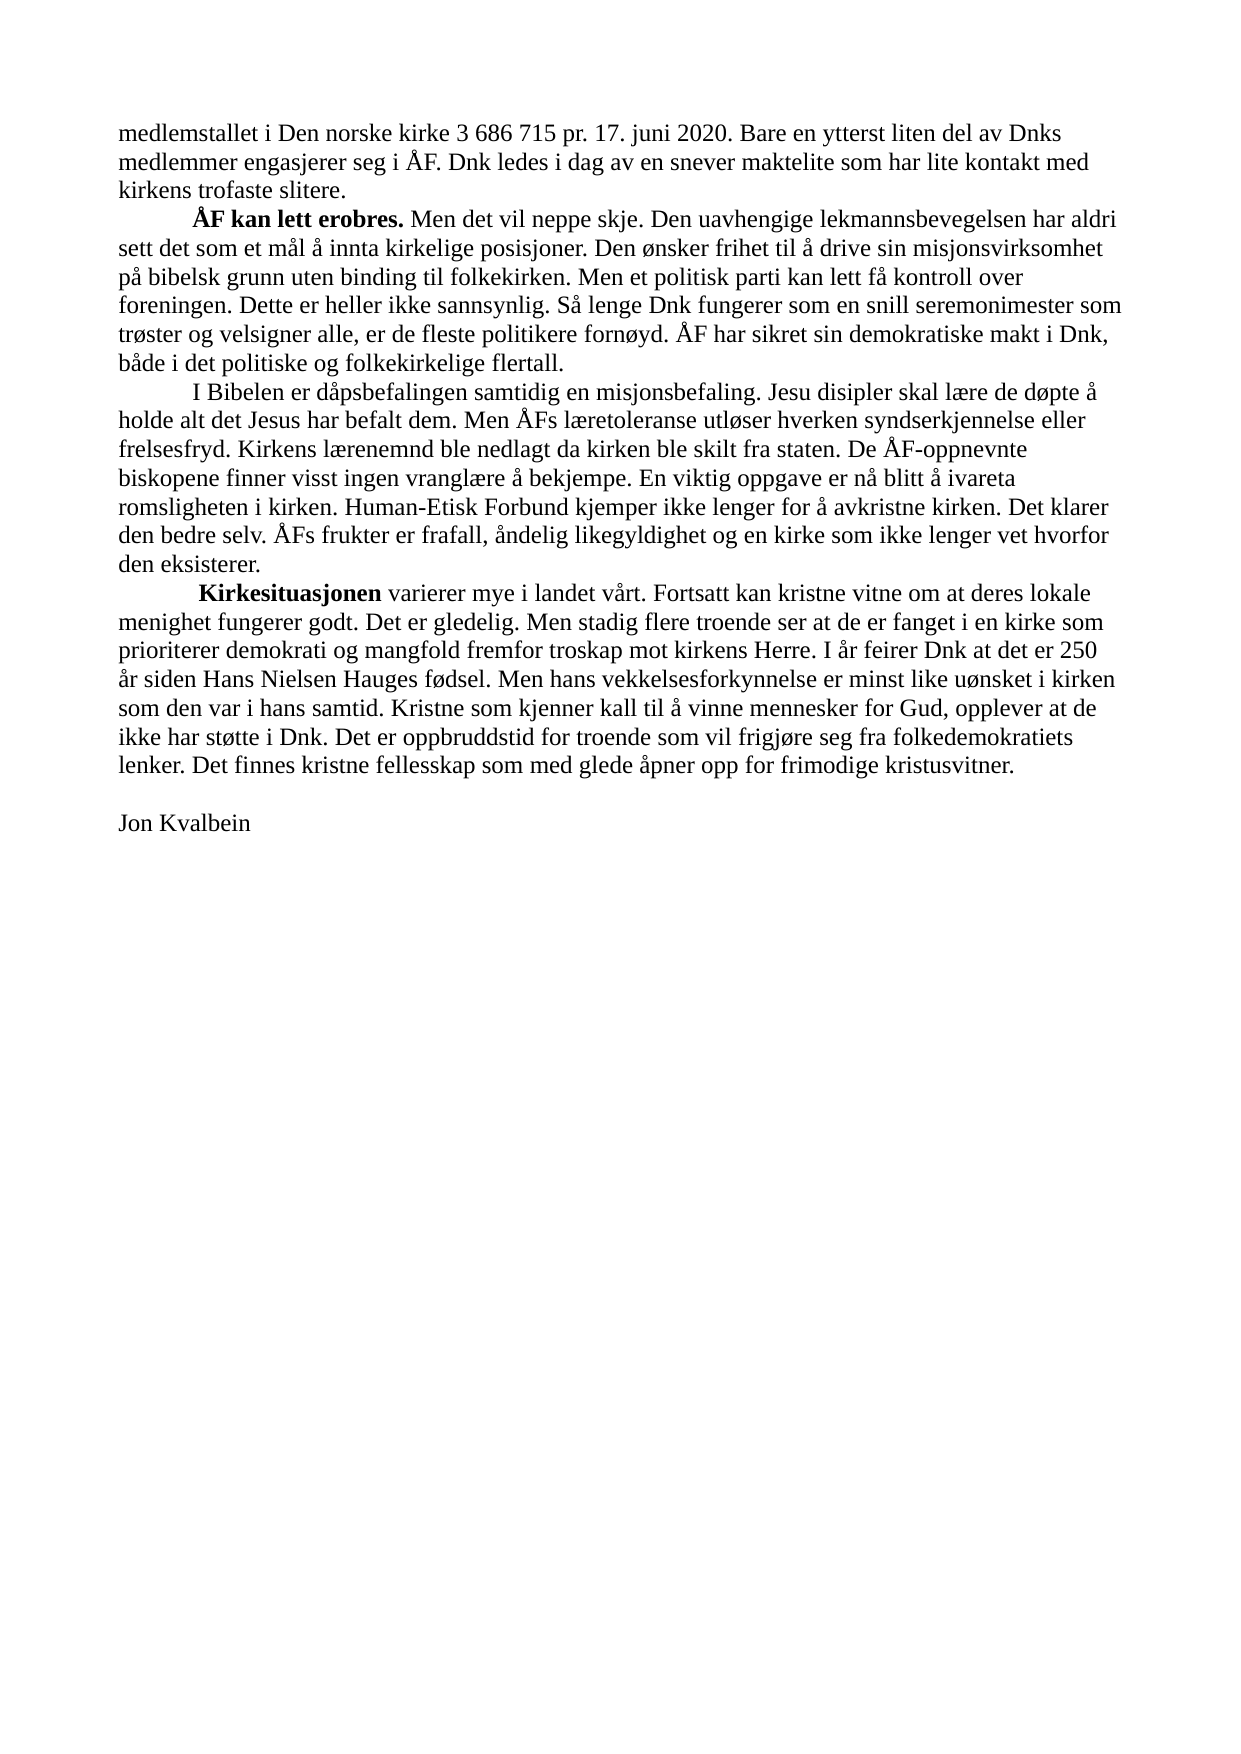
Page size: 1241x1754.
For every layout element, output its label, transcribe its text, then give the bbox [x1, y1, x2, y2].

text Jon Kvalbein [118, 808, 1122, 837]
text ÅF kan lett erobres. Men det vil neppe skje. Den uavhengige lekmannsbevegelsen har aldri sett det som et mål å innta kirkelige posisjoner. Den ønsker frihet til å drive sin misjonsvirksomhet på bibelsk grunn uten binding til folkekirken. Men et politisk parti kan lett få kontroll over foreningen. Dette er heller ikke sannsynlig. Så lenge Dnk fungerer som en snill seremonimester som trøster og velsigner alle, er de fleste politikere fornøyd. ÅF har sikret sin demokratiske makt i Dnk, både i det politiske og folkekirkelige flertall. [118, 204, 1122, 377]
text medlemstallet i Den norske kirke 3 686 715 pr. 17. juni 2020. Bare en ytterst liten del av Dnks medlemmer engasjerer seg i ÅF. Dnk ledes i dag av en snever maktelite som har lite kontakt med kirkens trofaste slitere. [118, 118, 1122, 204]
text Kirkesituasjonen varierer mye i landet vårt. Fortsatt kan kristne vitne om at deres lokale menighet fungerer godt. Det er gledelig. Men stadig flere troende ser at de er fanget i en kirke som prioriterer demokrati og mangfold fremfor troskap mot kirkens Herre. I år feirer Dnk at det er 250 år siden Hans Nielsen Hauges fødsel. Men hans vekkelsesforkynnelse er minst like uønsket i kirken som den var i hans samtid. Kristne som kjenner kall til å vinne mennesker for Gud, opplever at de ikke har støtte i Dnk. Det er oppbruddstid for troende som vil frigjøre seg fra folkedemokratiets lenker. Det finnes kristne fellesskap som med glede åpner opp for frimodige kristusvitner. [118, 578, 1122, 779]
text I Bibelen er dåpsbefalingen samtidig en misjonsbefaling. Jesu disipler skal lære de døpte å holde alt det Jesus har befalt dem. Men ÅFs læretoleranse utløser hverken syndserkjennelse eller frelsesfryd. Kirkens lærenemnd ble nedlagt da kirken ble skilt fra staten. De ÅF-oppnevnte biskopene finner visst ingen vranglære å bekjempe. En viktig oppgave er nå blitt å ivareta romsligheten i kirken. Human-Etisk Forbund kjemper ikke lenger for å avkristne kirken. Det klarer den bedre selv. ÅFs frukter er frafall, åndelig likegyldighet og en kirke som ikke lenger vet hvorfor den eksisterer. [118, 377, 1122, 578]
